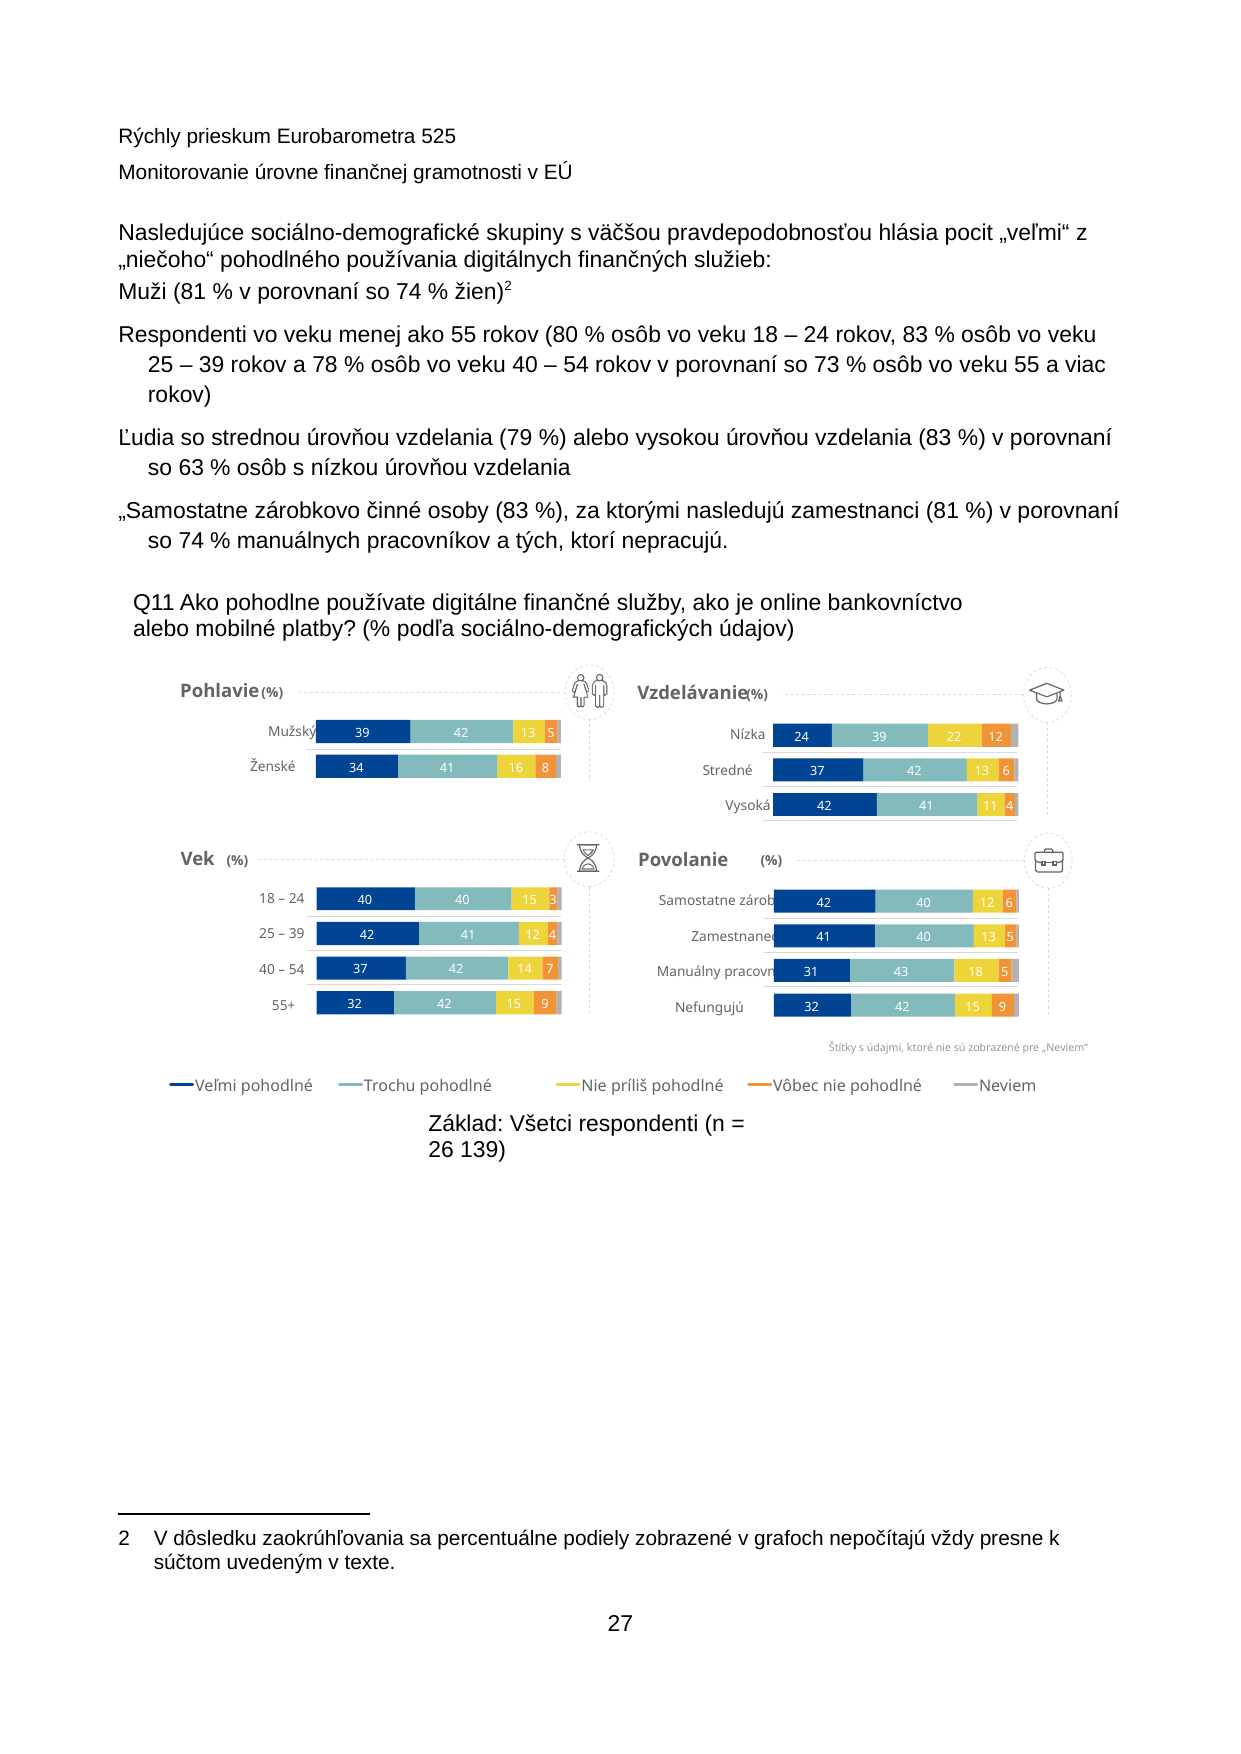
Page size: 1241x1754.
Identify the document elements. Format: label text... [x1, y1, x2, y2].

list Respondenti vo veku menej ako 55 rokov (80 % osôb vo veku 18 – 24 rokov, 83 % osôb vo veku 25 – 39 rokov a 78 % osôb vo veku 40 – 54 rokov v porovnaní so 73 % osôb vo veku 55 a viac rokov) [118, 321, 1122, 407]
text Nasledujúce sociálno-demografické skupiny s väčšou pravdepodobnosťou hlásia pocit „veľmi“ z „niečoho“ pohodlného používania digitálnych finančných služieb: [118, 219, 1122, 272]
list Muži (81 % v porovnaní so 74 % žien) [118, 278, 1122, 304]
list Ľudia so strednou úrovňou vzdelania (79 %) alebo vysokou úrovňou vzdelania (83 %) v porovnaní so 63 % osôb s nízkou úrovňou vzdelania [118, 424, 1122, 480]
text V dôsledku zaokrúhľovania sa percentuálne podiely zobrazené v grafoch nepočítajú vždy presne k súčtom uvedeným v texte. [118, 1526, 1122, 1574]
list „Samostatne zárobkovo činné osoby (83 %), za ktorými nasledujú zamestnanci (81 %) v porovnaní so 74 % manuálnych pracovníkov a tých, ktorí nepracujú. [118, 497, 1122, 553]
